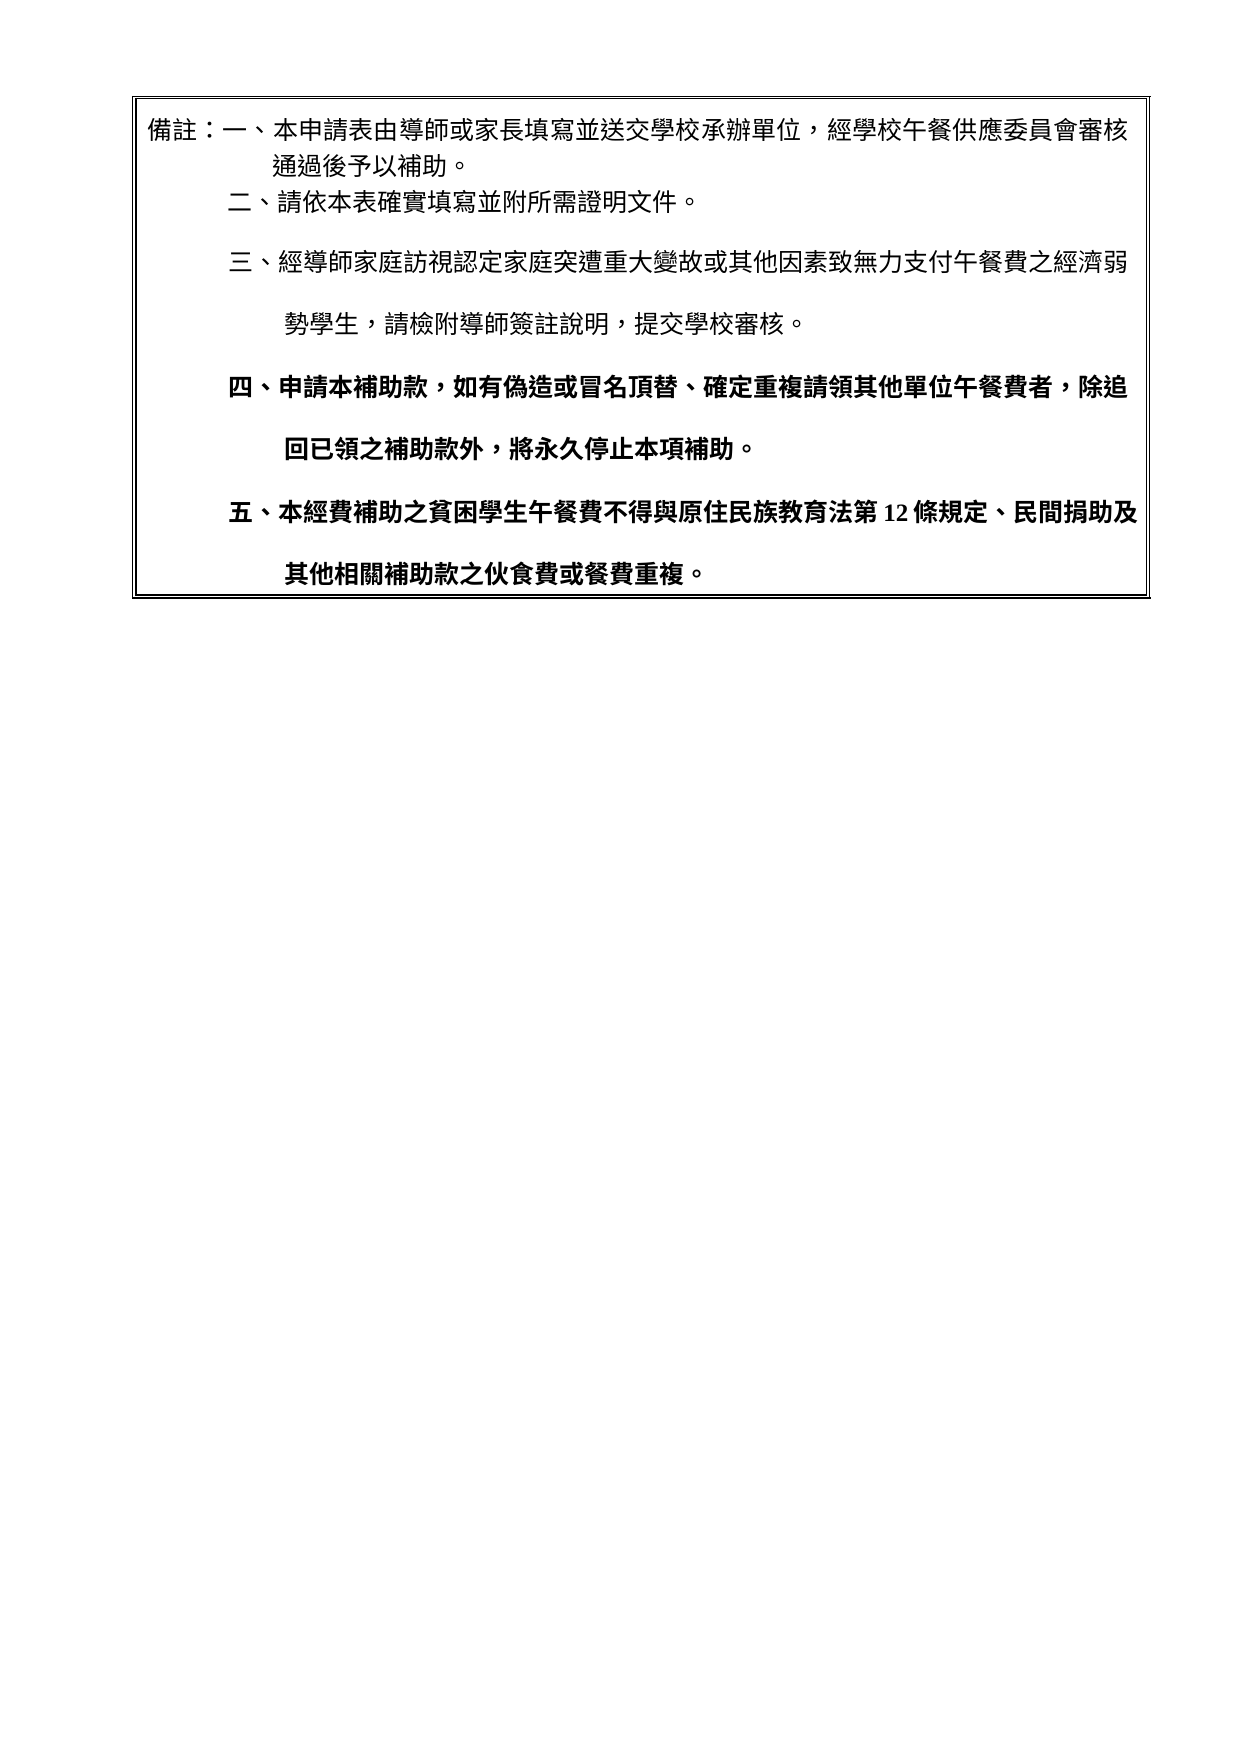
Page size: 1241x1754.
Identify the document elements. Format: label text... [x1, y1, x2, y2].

table_cell 備註：一、本申請表由導師或家長填寫並送交學校承辦單位，經學校午餐供應委員會審核通過後予以補助。 二、請依本表確實填寫並附所需證明文件。 三、經導師家庭訪視認定家庭突遭重大變故或其他因素致無力支付午餐費之經濟弱勢學生，請檢附導師簽註說明，提交學校審核。 四、申請本補助款，如有偽造或冒名頂替、確定重複請領其他單位午餐費者，除追回已領之補助款外，將永久停止本項補助。 五、本經費補助之貧困學生午餐費不得與原住民族教育法第12條規定、民間捐助及其他相關補助款之伙食費或餐費重複。 [137, 99, 1146, 594]
